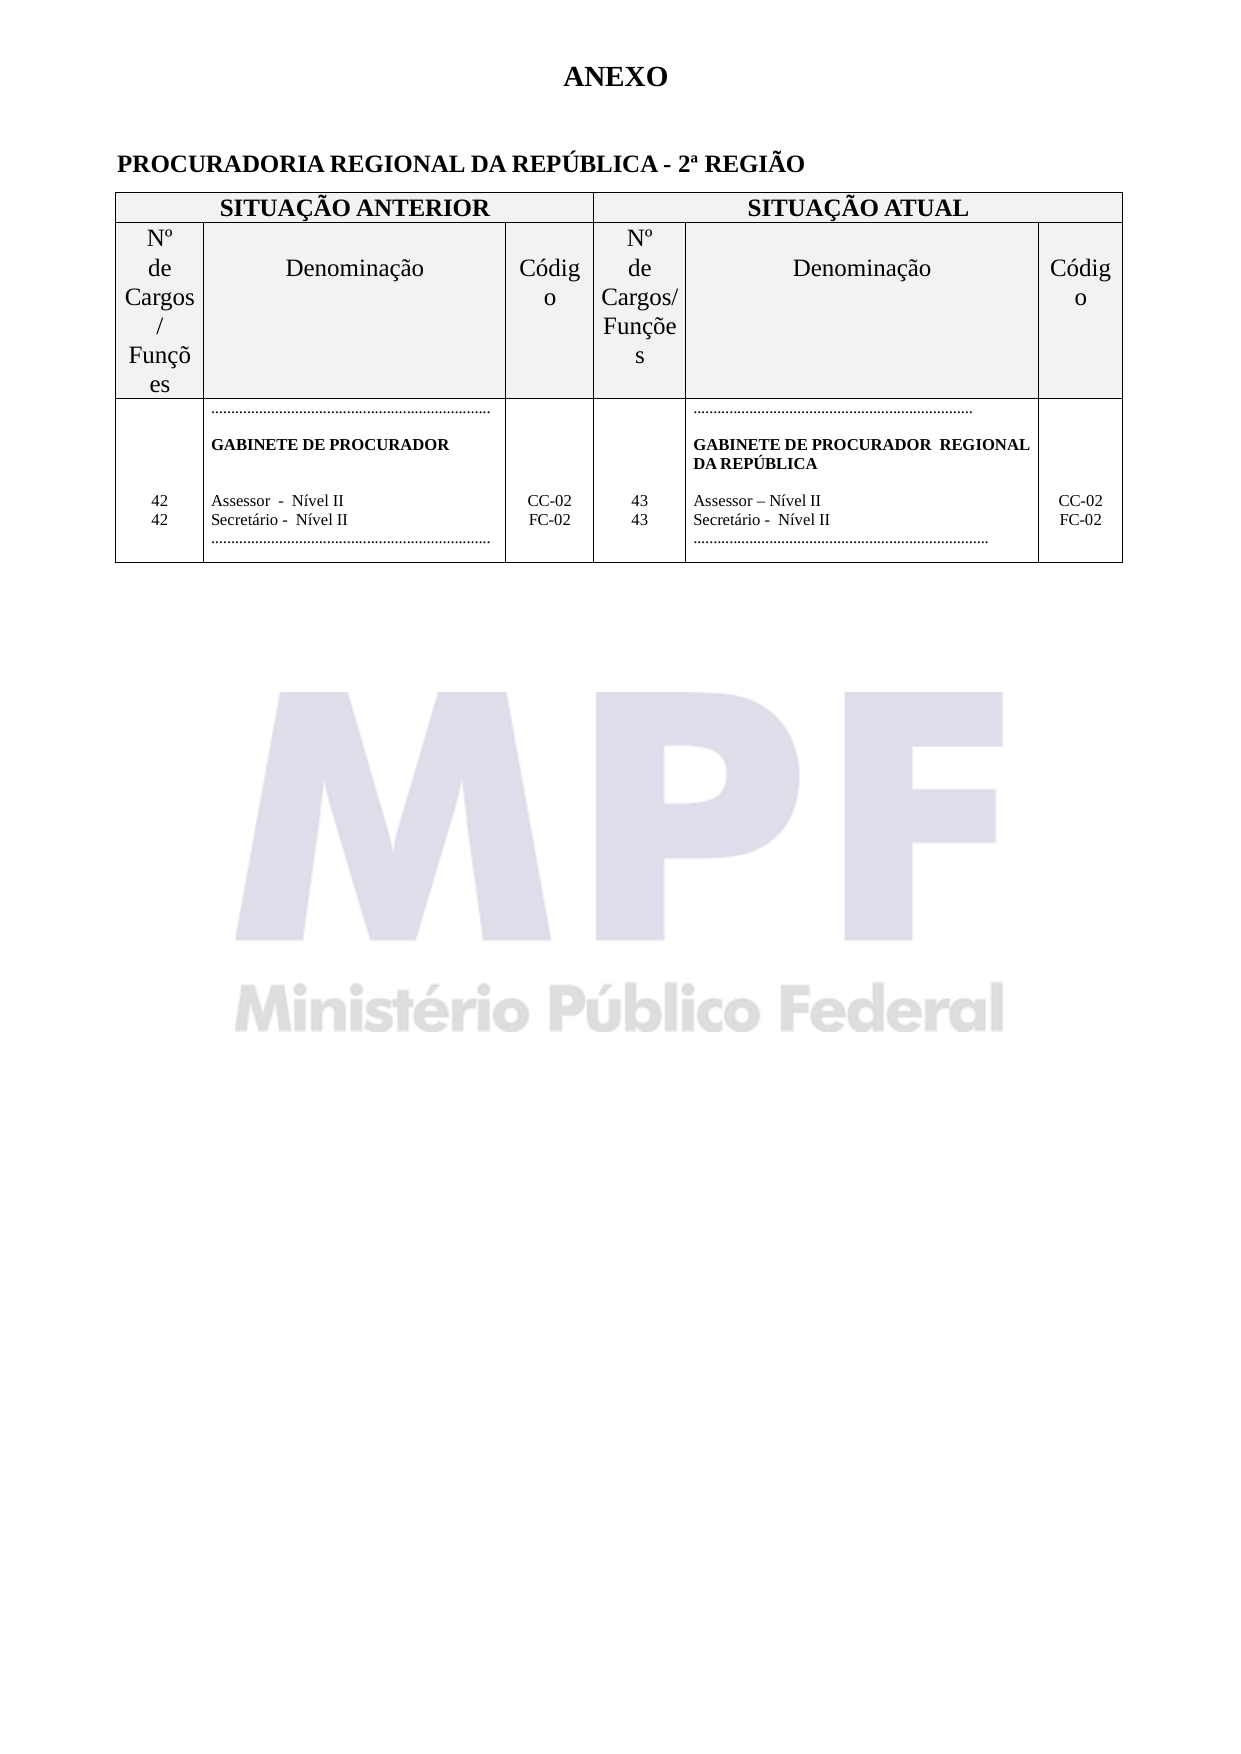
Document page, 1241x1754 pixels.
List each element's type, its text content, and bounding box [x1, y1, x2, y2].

table_header SITUAÇÃO ANTERIOR [116, 193, 593, 222]
table_cell CC-02 [506, 491, 593, 510]
table_cell Denominação [686, 223, 1038, 398]
table_cell ...................................................................... [686, 399, 1038, 436]
table_cell CC-02 [1039, 491, 1122, 510]
table_cell 42 [116, 491, 203, 510]
table_cell GABINETE DE PROCURADOR [204, 436, 505, 473]
table_cell [594, 399, 685, 436]
table_cell ...................................................................... [204, 399, 505, 436]
table_cell [116, 399, 203, 436]
table_cell Denominação [204, 223, 505, 398]
table_cell Assessor – Nível II [686, 491, 1038, 510]
table_cell [506, 399, 593, 436]
table_cell Nº de Cargos/ Funções [116, 223, 203, 398]
table_cell Secretário - Nível II .......................................................................... [686, 510, 1038, 562]
table_cell [204, 473, 505, 491]
table_cell Nº de Cargos/ Funções [594, 223, 685, 398]
table_header SITUAÇÃO ATUAL [594, 193, 1122, 222]
table_cell [594, 436, 685, 473]
table_cell Secretário - Nível II ...................................................................... [204, 510, 505, 562]
table_cell Assessor - Nível II [204, 491, 505, 510]
table_cell [506, 473, 593, 491]
table_cell [506, 436, 593, 473]
picture [235, 692, 1004, 1032]
table_cell GABINETE DE PROCURADOR REGIONAL DA REPÚBLICA [686, 436, 1038, 473]
table_cell [594, 473, 685, 491]
table_cell [1039, 436, 1122, 473]
table_cell FC-02 [506, 510, 593, 562]
title ANEXO [117, 59, 1122, 93]
table_cell [116, 473, 203, 491]
table_cell [116, 436, 203, 473]
table_cell 43 [594, 510, 685, 562]
table_cell 42 [116, 510, 203, 562]
text PROCURADORIA REGIONAL DA REPÚBLICA - 2ª REGIÃO [117, 149, 1122, 178]
table_cell Código [506, 223, 593, 398]
table_cell [1039, 399, 1122, 436]
table_cell 43 [594, 491, 685, 510]
table_cell [1039, 473, 1122, 491]
table_cell Código [1039, 223, 1122, 398]
table_cell FC-02 [1039, 510, 1122, 562]
table_cell [686, 473, 1038, 491]
